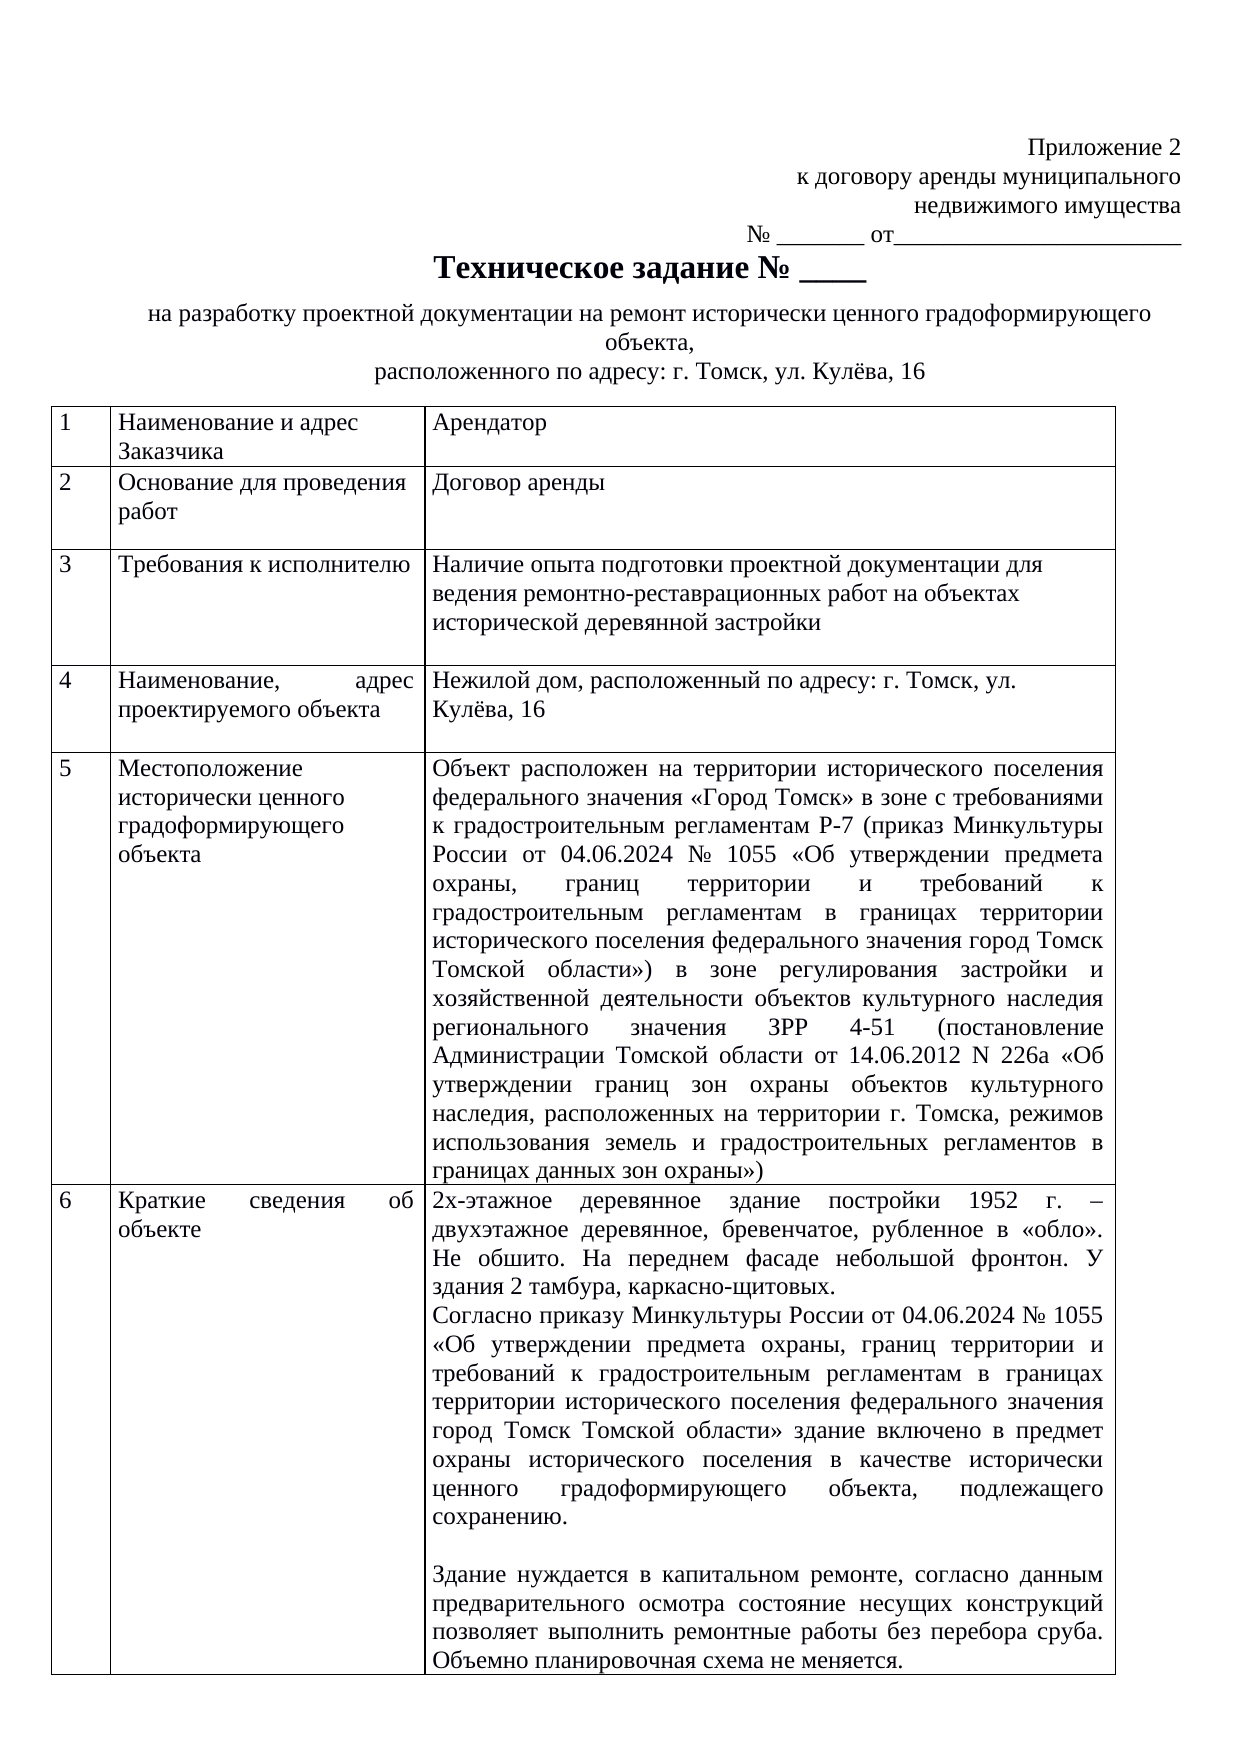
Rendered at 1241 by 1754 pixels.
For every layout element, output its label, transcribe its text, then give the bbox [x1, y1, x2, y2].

text № _______ от_______________________ [118, 219, 1181, 247]
table_cell Местоположение исторически ценного градоформирующего объекта [111, 753, 424, 1184]
table_cell 4 [52, 666, 110, 752]
table_cell Договор аренды [426, 467, 1115, 548]
text к договору аренды муниципального [118, 161, 1181, 190]
text Приложение 2 [118, 132, 1181, 161]
table_cell Основание для проведения работ [111, 467, 424, 548]
text расположенного по адресу: г. Томск, ул. Кулёва, 16 [118, 356, 1181, 384]
text на разработку проектной документации на ремонт исторически ценного градоформирующего объекта, [118, 298, 1181, 356]
table_header Арендатор [426, 407, 1115, 466]
table_cell Краткие сведения об объекте [111, 1185, 424, 1674]
table_cell Наличие опыта подготовки проектной документации для ведения ремонтно-реставрационных работ на объектах исторической деревянной застройки [426, 550, 1115, 664]
table_cell Требования к исполнителю [111, 550, 424, 664]
table_cell 6 [52, 1185, 110, 1674]
text Техническое задание № ____ [118, 247, 1181, 286]
table_cell 2 [52, 467, 110, 548]
table_cell 2х-этажное деревянное здание постройки 1952 г. – двухэтажное деревянное, бревенчатое, рубленное в «обло». Не обшито. На переднем фасаде небольшой фронтон. У здания 2 тамбура, каркасно-щитовых. Согласно приказу Минкультуры России от 04.06.2024 № 1055 «Об утверждении предмета охраны, границ территории и требований к градостроительным регламентам в границах территории исторического поселения федерального значения город Томск Томской области» здание включено в предмет охраны исторического поселения в качестве исторически ценного градоформирующего объекта, подлежащего сохранению. Здание нуждается в капитальном ремонте, согласно данным предварительного осмотра состояние несущих конструкций позволяет выполнить ремонтные работы без перебора сруба. Объемно планировочная схема не меняется. [426, 1185, 1115, 1674]
table_cell Наименование, адрес проектируемого объекта [111, 666, 424, 752]
table_cell Объект расположен на территории исторического поселения федерального значения «Город Томск» в зоне с требованиями к градостроительным регламентам Р-7 (приказ Минкультуры России от 04.06.2024 № 1055 «Об утверждении предмета охраны, границ территории и требований к градостроительным регламентам в границах территории исторического поселения федерального значения город Томск Томской области») в зоне регулирования застройки и хозяйственной деятельности объектов культурного наследия регионального значения ЗРР 4-51 (постановление Администрации Томской области от 14.06.2012 N 226а «Об утверждении границ зон охраны объектов культурного наследия, расположенных на территории г. Томска, режимов использования земель и градостроительных регламентов в границах данных зон охраны») [426, 753, 1115, 1184]
table_cell 5 [52, 753, 110, 1184]
text недвижимого имущества [118, 190, 1181, 219]
table_header Наименование и адрес Заказчика [111, 407, 424, 466]
table_cell 3 [52, 550, 110, 664]
table_header 1 [52, 407, 110, 466]
table_cell Нежилой дом, расположенный по адресу: г. Томск, ул. Кулёва, 16 [426, 666, 1115, 752]
